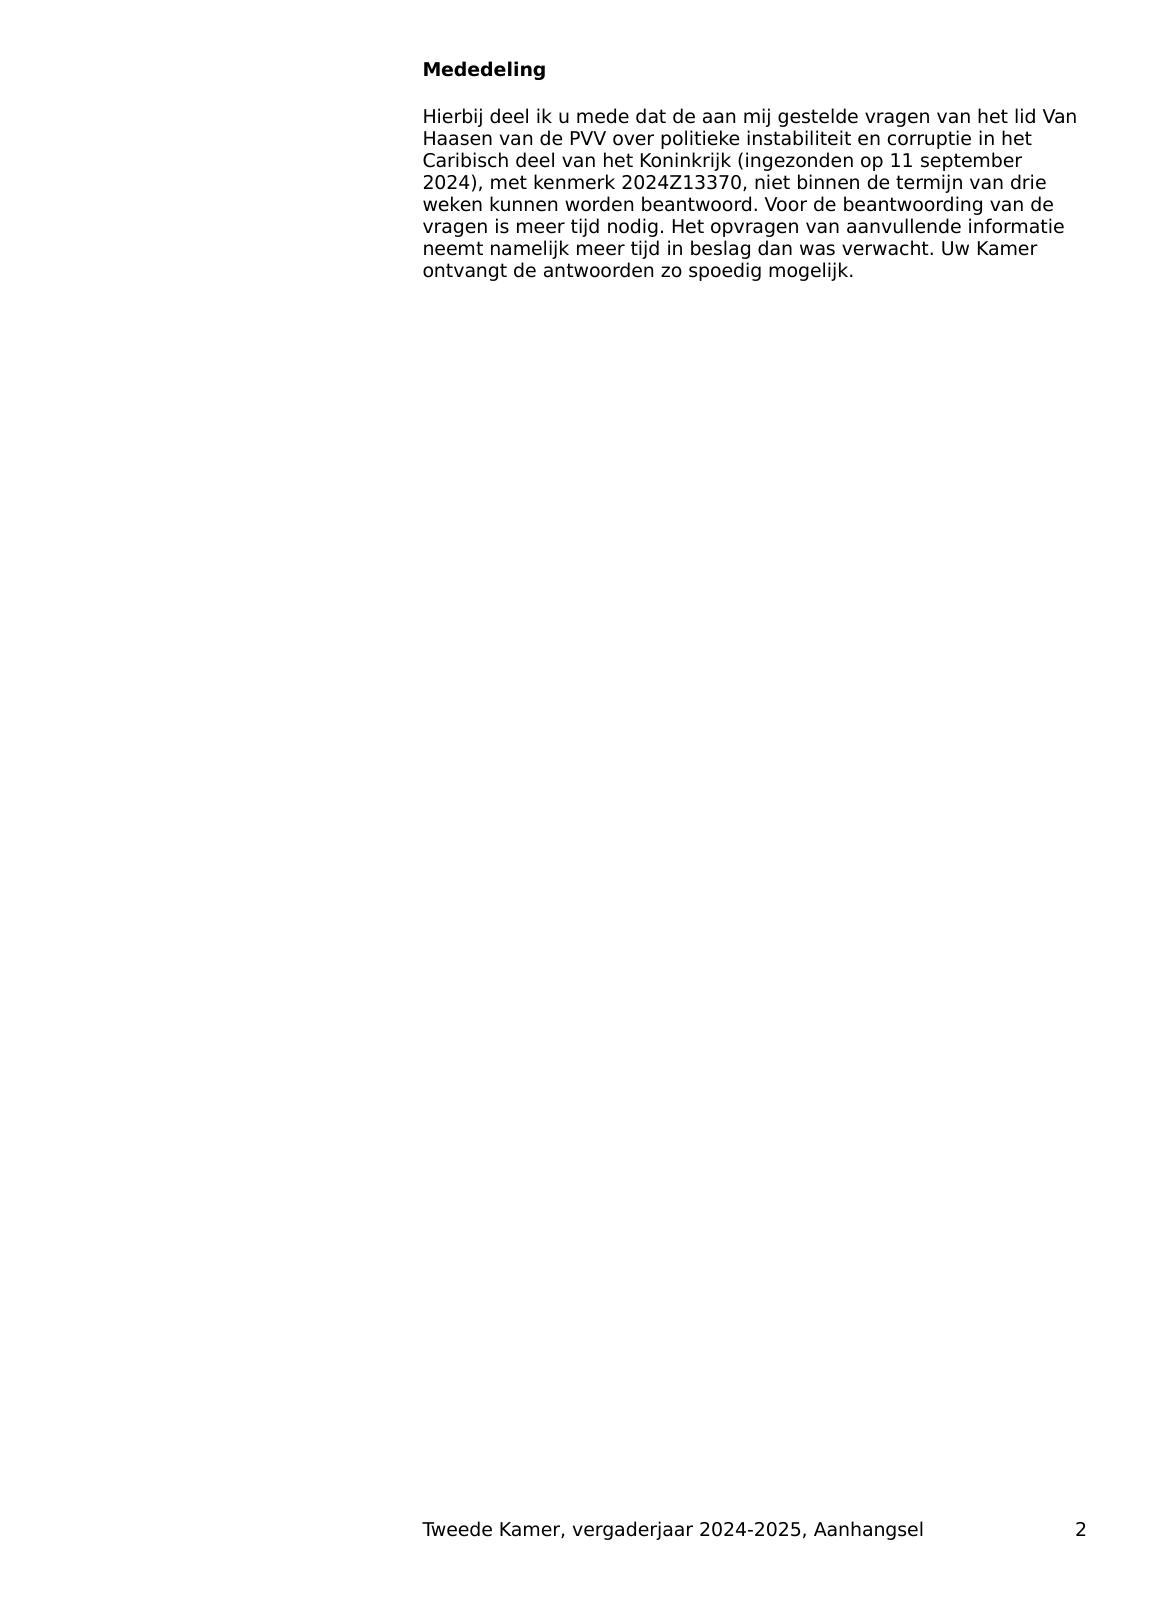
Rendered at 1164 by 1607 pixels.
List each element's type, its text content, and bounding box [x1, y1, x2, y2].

text Hierbij deel ik u mede dat de aan mij gestelde vragen van het lid Van Haasen van de PVV over politieke instabiliteit en corruptie in het Caribisch deel van het Koninkrijk (ingezonden op 11 september 2024), met kenmerk 2024Z13370, niet binnen de termijn van drie weken kunnen worden beantwoord. Voor de beantwoording van de vragen is meer tijd nodig. Het opvragen van aanvullende informatie neemt namelijk meer tijd in beslag dan was verwacht. Uw Kamer ontvangt de antwoorden zo spoedig mogelijk. [422, 106, 1087, 282]
subtitle Mededeling [422, 59, 1087, 81]
